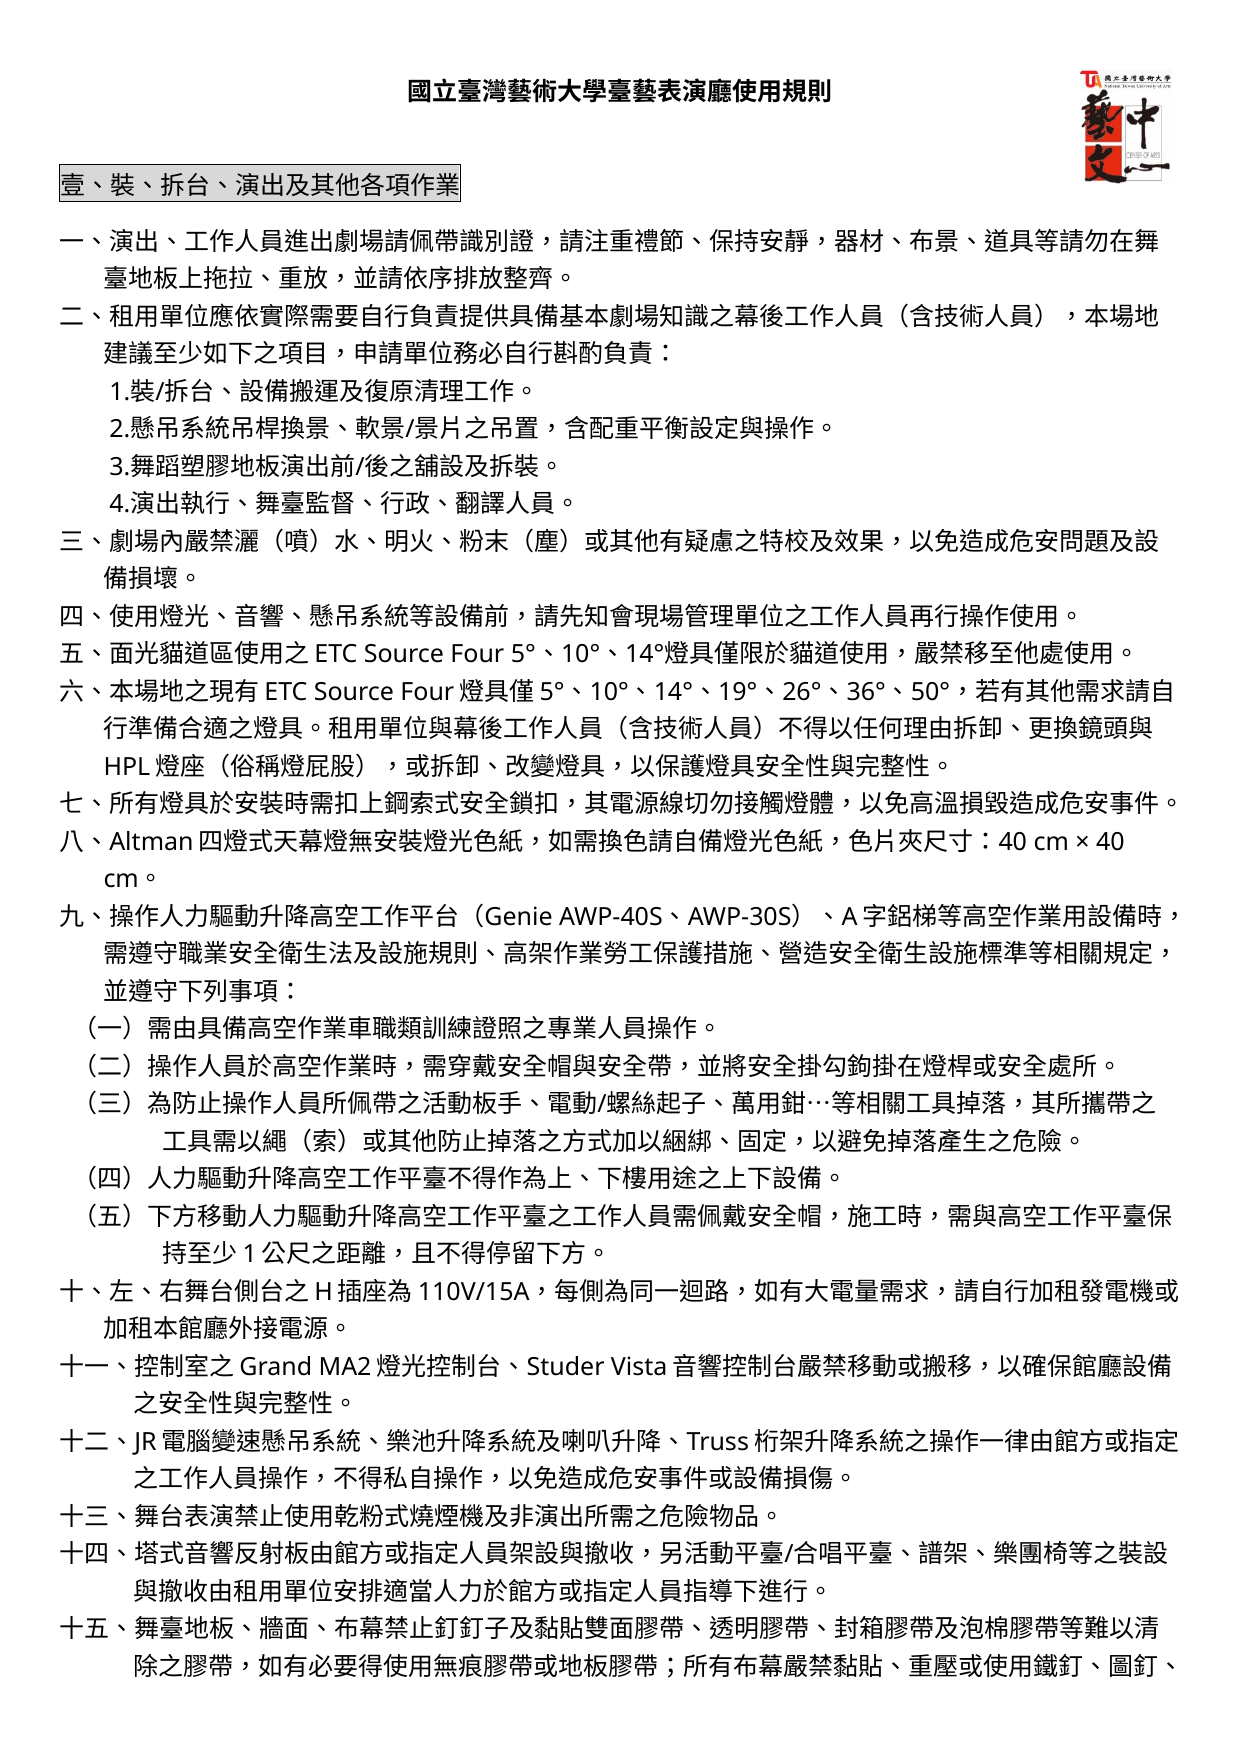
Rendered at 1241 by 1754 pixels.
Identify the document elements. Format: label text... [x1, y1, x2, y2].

text 十一、控制室之Grand MA2燈光控制台、Studer Vista音響控制台嚴禁移動或搬移，以確保館廳設備之安全性與完整性。 [59, 1346, 1181, 1421]
text 2.懸吊系統吊桿換景、軟景/景片之吊置，含配重平衡設定與操作。 [59, 408, 1181, 446]
text 十、左、右舞台側台之H插座為110V/15A，每側為同一迴路，如有大電量需求，請自行加租發電機或加租本館廳外接電源。 [59, 1271, 1181, 1346]
text 二、租用單位應依實際需要自行負責提供具備基本劇場知識之幕後工作人員（含技術人員），本場地建議至少如下之項目，申請單位務必自行斟酌負責： [59, 296, 1181, 371]
text 十四、塔式音響反射板由館方或指定人員架設與撤收，另活動平臺/合唱平臺、譜架、樂團椅等之裝設與撤收由租用單位安排適當人力於館方或指定人員指導下進行。 [59, 1533, 1181, 1608]
text 七、所有燈具於安裝時需扣上鋼索式安全鎖扣，其電源線切勿接觸燈體，以免高溫損毀造成危安事件。 [59, 783, 1181, 821]
text 國立臺灣藝術大學臺藝表演廳使用規則 [59, 71, 1079, 108]
text 五、面光貓道區使用之ETC Source Four 5°、10°、14°燈具僅限於貓道使用，嚴禁移至他處使用。 [59, 633, 1181, 671]
text 3.舞蹈塑膠地板演出前/後之舖設及拆裝。 [59, 446, 1181, 483]
text 1.裝/拆台、設備搬運及復原清理工作。 [59, 371, 1181, 408]
text 十五、舞臺地板、牆面、布幕禁止釘釘子及黏貼雙面膠帶、透明膠帶、封箱膠帶及泡棉膠帶等難以清除之膠帶，如有必要得使用無痕膠帶或地板膠帶；所有布幕嚴禁黏貼、重壓或使用鐵釘、圖釘、 [59, 1608, 1181, 1683]
text （三）為防止操作人員所佩帶之活動板手、電動/螺絲起子、萬用鉗…等相關工具掉落，其所攜帶之工具需以繩（索）或其他防止掉落之方式加以綑綁、固定，以避免掉落產生之危險。 [59, 1083, 1181, 1158]
text 三、劇場內嚴禁灑（噴）水、明火、粉末（塵）或其他有疑慮之特校及效果，以免造成危安問題及設備損壞。 [59, 521, 1181, 596]
text 4.演出執行、舞臺監督、行政、翻譯人員。 [59, 483, 1181, 521]
text 十三、舞台表演禁止使用乾粉式燒煙機及非演出所需之危險物品。 [59, 1496, 1181, 1533]
text （二）操作人員於高空作業時，需穿戴安全帽與安全帶，並將安全掛勾鉤掛在燈桿或安全處所。 [59, 1046, 1181, 1083]
text 四、使用燈光、音響、懸吊系統等設備前，請先知會現場管理單位之工作人員再行操作使用。 [59, 596, 1181, 633]
text （四）人力驅動升降高空工作平臺不得作為上、下樓用途之上下設備。 [59, 1158, 1181, 1196]
text 九、操作人力驅動升降高空工作平台（Genie AWP-40S、AWP-30S）、A字鋁梯等高空作業用設備時，需遵守職業安全衛生法及設施規則、高架作業勞工保護措施、營造安全衛生設施標準等相關規定，並遵守下列事項： [59, 896, 1181, 1008]
text 十二、JR電腦變速懸吊系統、樂池升降系統及喇叭升降、Truss桁架升降系統之操作一律由館方或指定之工作人員操作，不得私自操作，以免造成危安事件或設備損傷。 [59, 1421, 1181, 1496]
text （一）需由具備高空作業車職類訓練證照之專業人員操作。 [59, 1008, 1181, 1046]
text 壹、裝、拆台、演出及其他各項作業 [59, 146, 1181, 221]
text 六、本場地之現有ETC Source Four燈具僅5°、10°、14°、19°、26°、36°、50°，若有其他需求請自行準備合適之燈具。租用單位與幕後工作人員（含技術人員）不得以任何理由拆卸、更換鏡頭與HPL燈座（俗稱燈屁股），或拆卸、改變燈具，以保護燈具安全性與完整性。 [59, 671, 1181, 783]
text 八、Altman四燈式天幕燈無安裝燈光色紙，如需換色請自備燈光色紙，色片夾尺寸：40 cm × 40 cm。 [59, 821, 1181, 896]
text 一、演出、工作人員進出劇場請佩帶識別證，請注重禮節、保持安靜，器材、布景、道具等請勿在舞臺地板上拖拉、重放，並請依序排放整齊。 [59, 221, 1181, 296]
picture [1079, 69, 1172, 185]
text （五）下方移動人力驅動升降高空工作平臺之工作人員需佩戴安全帽，施工時，需與高空工作平臺保持至少1公尺之距離，且不得停留下方。 [59, 1196, 1181, 1271]
